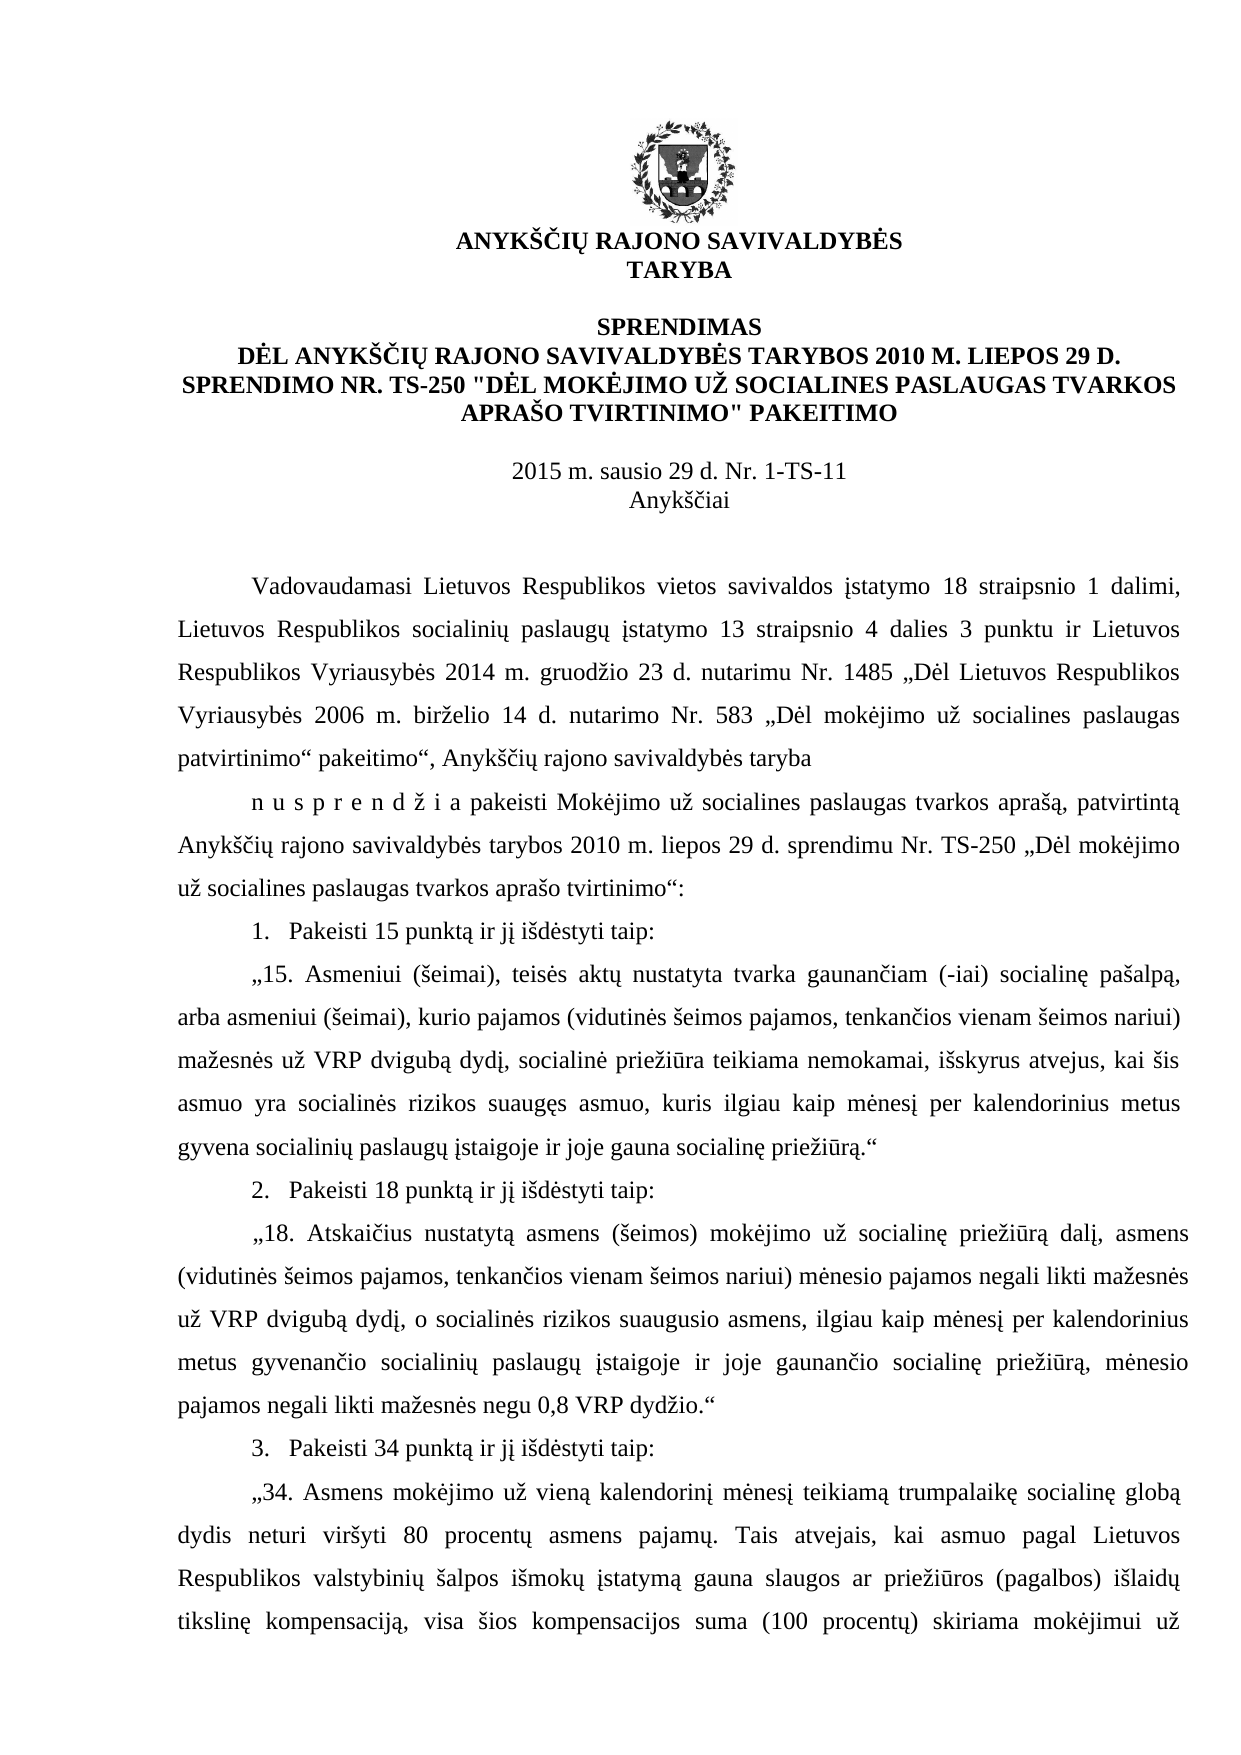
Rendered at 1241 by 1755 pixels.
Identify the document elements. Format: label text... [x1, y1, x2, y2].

text n u s p r e n d ž i a pakeisti Mokėjimo už socialines paslaugas tvarkos aprašą, patvirtintą Anykščių rajono savivaldybės tarybos 2010 m. liepos 29 d. sprendimu Nr. TS-250 „Dėl mokėjimo už socialines paslaugas tvarkos aprašo tvirtinimo“: [177, 787, 1181, 902]
text 2. Pakeisti 18 punktą ir jį išdėstyti taip: [251, 1175, 1181, 1203]
text „15. Asmeniui (šeimai), teisės aktų nustatyta tvarka gaunančiam (-iai) socialinę pašalpą, arba asmeniui (šeimai), kurio pajamos (vidutinės šeimos pajamos, tenkančios vienam šeimos nariui) mažesnės už VRP dvigubą dydį, socialinė priežiūra teikiama nemokamai, išskyrus atvejus, kai šis asmuo yra socialinės rizikos suaugęs asmuo, kuris ilgiau kaip mėnesį per kalendorinius metus gyvena socialinių paslaugų įstaigoje ir joje gauna socialinę priežiūrą.“ [177, 959, 1181, 1160]
text „34. Asmens mokėjimo už vieną kalendorinį mėnesį teikiamą trumpalaikę socialinę globą dydis neturi viršyti 80 procentų asmens pajamų. Tais atvejais, kai asmuo pagal Lietuvos Respublikos valstybinių šalpos išmokų įstatymą gauna slaugos ar priežiūros (pagalbos) išlaidų tikslinę kompensaciją, visa šios kompensacijos suma (100 procentų) skiriama mokėjimui už [177, 1477, 1181, 1635]
text „18. Atskaičius nustatytą asmens (šeimos) mokėjimo už socialinę priežiūrą dalį, asmens (vidutinės šeimos pajamos, tenkančios vienam šeimos nariui) mėnesio pajamos negali likti mažesnės už VRP dvigubą dydį, o socialinės rizikos suaugusio asmens, ilgiau kaip mėnesį per kalendorinius metus gyvenančio socialinių paslaugų įstaigoje ir joje gaunančio socialinę priežiūrą, mėnesio pajamos negali likti mažesnės negu 0,8 VRP dydžio.“ [177, 1218, 1190, 1419]
text ANYKŠČIŲ RAJONO SAVIVALDYBĖS [177, 226, 1181, 255]
text 1. Pakeisti 15 punktą ir jį išdėstyti taip: [251, 916, 1181, 945]
text Anykščiai [177, 485, 1181, 513]
text Vadovaudamasi Lietuvos Respublikos vietos savivaldos įstatymo 18 straipsnio 1 dalimi, Lietuvos Respublikos socialinių paslaugų įstatymo 13 straipsnio 4 dalies 3 punktu ir Lietuvos Respublikos Vyriausybės 2014 m. gruodžio 23 d. nutarimu Nr. 1485 „Dėl Lietuvos Respublikos Vyriausybės 2006 m. birželio 14 d. nutarimo Nr. 583 „Dėl mokėjimo už socialines paslaugas patvirtinimo“ pakeitimo“, Anykščių rajono savivaldybės taryba [177, 571, 1181, 772]
text 3. Pakeisti 34 punktą ir jį išdėstyti taip: [251, 1433, 1181, 1462]
text SPRENDIMAS [177, 312, 1181, 341]
text TARYBA [177, 255, 1181, 283]
text 2015 m. sausio 29 d. Nr. 1-TS-11 [177, 456, 1181, 485]
text DĖL ANYKŠČIŲ RAJONO SAVIVALDYBĖS TARYBOS 2010 M. LIEPOS 29 D. SPRENDIMO NR. TS-250 "DĖL MOKĖJIMO UŽ SOCIALINES PASLAUGAS TVARKOS APRAŠO TVIRTINIMO" PAKEITIMO [177, 341, 1181, 427]
